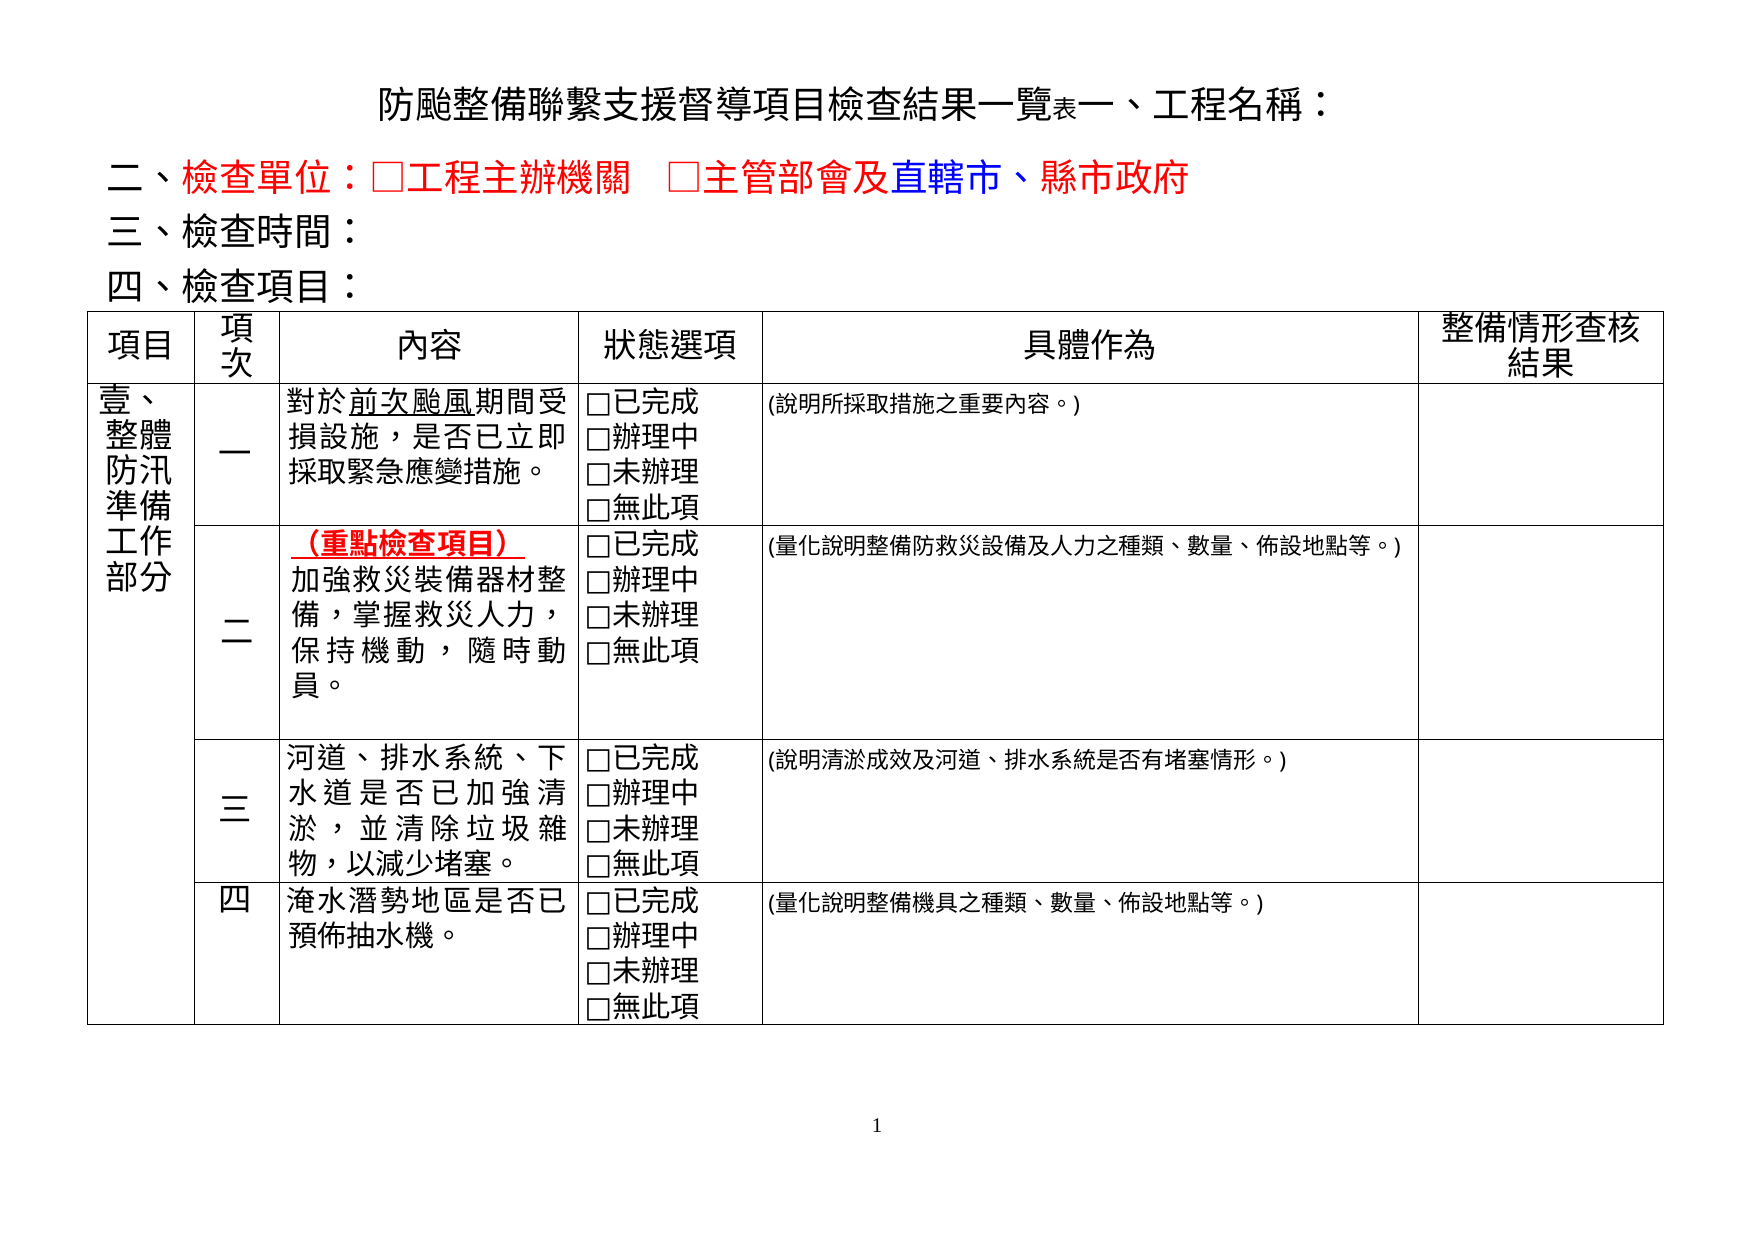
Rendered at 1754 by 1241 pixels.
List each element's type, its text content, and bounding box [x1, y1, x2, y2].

text 防颱整備聯繫支援督導項目檢查結果一覽表一、工程名稱： [106, 75, 1612, 129]
table_header 內容 [280, 312, 578, 383]
table_cell 對於前次颱風期間受損設施，是否已立即採取緊急應變措施。 [280, 384, 578, 525]
table_cell 淹水潛勢地區是否已預佈抽水機。 [280, 883, 578, 1024]
table_cell 二 [195, 526, 279, 739]
table_cell (量化說明整備機具之種類、數量、佈設地點等。) [763, 883, 1418, 1024]
table_cell (量化說明整備防救災設備及人力之種類、數量、佈設地點等。) [763, 526, 1418, 739]
table_cell [1419, 384, 1663, 525]
table_cell (說明清淤成效及河道、排水系統是否有堵塞情形。) [763, 740, 1418, 882]
table_cell □已完成 □辦理中 □未辦理 □無此項 [579, 883, 762, 1024]
table_cell 四 [195, 883, 279, 1024]
table_cell 河道、排水系統、下水道是否已加強清淤，並清除垃圾雜物，以減少堵塞。 [280, 740, 578, 882]
table_header 項目 [88, 312, 194, 383]
table_header 狀態選項 [579, 312, 762, 383]
table_cell □已完成 □辦理中 □未辦理 □無此項 [579, 384, 762, 525]
table_cell [1419, 740, 1663, 882]
table_cell (說明所採取措施之重要內容。) [763, 384, 1418, 525]
table_cell （重點檢查項目） 加強救災裝備器材整備，掌握救災人力，保持機動，隨時動員。 [280, 526, 578, 739]
table_cell 三 [195, 740, 279, 882]
table_cell [1419, 883, 1663, 1024]
table_cell 一 [195, 384, 279, 525]
table_cell 壹、 整體防汛準備工作部分 [88, 384, 194, 1024]
table_cell [1419, 526, 1663, 739]
table_header 項次 [195, 312, 279, 383]
text 四、檢查項目： [106, 257, 1612, 311]
text 二、檢查單位：□工程主辦機關 □主管部會及直轄市、縣市政府 [106, 148, 1612, 202]
table_header 整備情形查核結果 [1419, 312, 1663, 383]
table_header 具體作為 [763, 312, 1418, 383]
text 三、檢查時間： [106, 202, 1612, 257]
table_cell □已完成 □辦理中 □未辦理 □無此項 [579, 740, 762, 882]
table_cell □已完成 □辦理中 □未辦理 □無此項 [579, 526, 762, 739]
